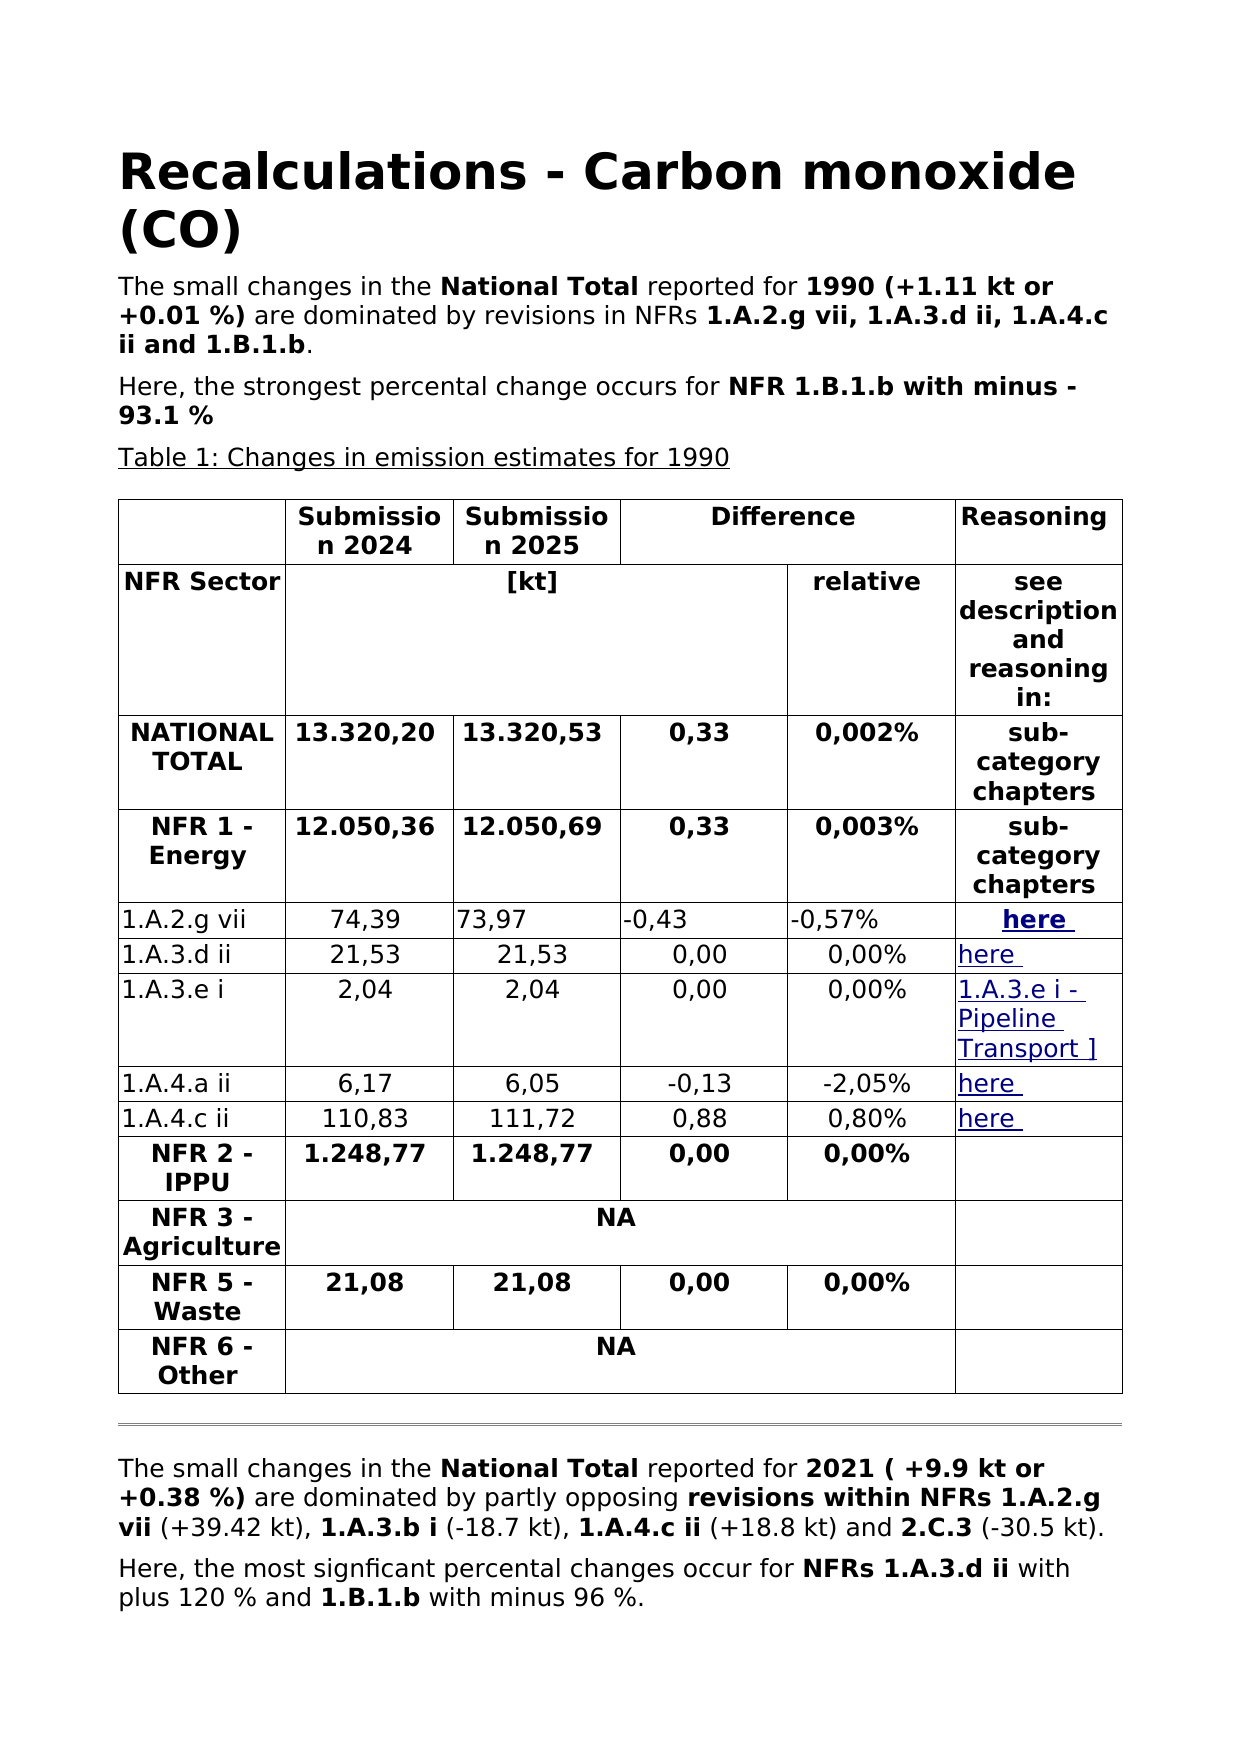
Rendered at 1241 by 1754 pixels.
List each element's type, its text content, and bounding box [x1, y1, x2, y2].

table_header Submission 2024 [286, 500, 453, 564]
table_cell [956, 1330, 1122, 1393]
table_cell 13.320,20 [286, 716, 453, 809]
table_cell NFR 3 - Agriculture [119, 1201, 285, 1265]
table_cell -0,13 [621, 1067, 787, 1101]
table_cell 13.320,53 [454, 716, 620, 809]
table_cell 0,00 [621, 974, 787, 1066]
table_cell here [956, 1067, 1122, 1101]
table_header [119, 500, 285, 564]
table_cell 1.A.4.c ii [119, 1102, 285, 1136]
table_header Reasoning [956, 500, 1122, 564]
table_cell [kt] [286, 565, 787, 715]
table_cell here [956, 939, 1122, 972]
table_cell 21,08 [454, 1266, 620, 1329]
text The small changes in the National Total reported for 1990 (+1.11 kt or +0.01 %) are dominated by revisions in NFRs 1.A.2.g vii, 1.A.3.d ii, 1.A.4.c ii and 1.B.1.b. [118, 272, 1122, 359]
table_cell 1.248,77 [454, 1137, 620, 1200]
table_cell [956, 1137, 1122, 1200]
table_cell 12.050,69 [454, 810, 620, 902]
table_cell 0,33 [621, 810, 787, 902]
table_cell NFR 5 - Waste [119, 1266, 285, 1329]
table_cell 0,00% [788, 1266, 955, 1329]
table_cell [956, 1266, 1122, 1329]
table_cell -0,43 [621, 903, 787, 937]
table_cell NA [286, 1330, 955, 1393]
table_cell 0,88 [621, 1102, 787, 1136]
table_header Submission 2025 [454, 500, 620, 564]
table_cell here [956, 1102, 1122, 1136]
table_cell 6,05 [454, 1067, 620, 1101]
table_cell 1.A.3.d ii [119, 939, 285, 972]
text Table 1: Changes in emission estimates for 1990 [118, 443, 1122, 472]
table_cell NFR 1 - Energy [119, 810, 285, 902]
table_cell sub-category chapters [956, 810, 1122, 902]
table_header Difference [621, 500, 955, 564]
subtitle Recalculations - Carbon monoxide (CO) [118, 143, 1122, 259]
table_cell 0,00% [788, 939, 955, 972]
table_cell 0,00% [788, 1137, 955, 1200]
table_cell 21,53 [286, 939, 453, 972]
table_cell 0,00 [621, 1137, 787, 1200]
table_cell 0,00% [788, 974, 955, 1066]
table_cell 21,08 [286, 1266, 453, 1329]
table_cell 2,04 [454, 974, 620, 1066]
table_cell 0,00 [621, 1266, 787, 1329]
table_cell NA [286, 1201, 955, 1265]
table_cell 110,83 [286, 1102, 453, 1136]
table_cell NFR 2 - IPPU [119, 1137, 285, 1200]
table_cell relative [788, 565, 955, 715]
table_cell NFR Sector [119, 565, 285, 715]
table_cell here [956, 903, 1122, 937]
table_cell NFR 6 - Other [119, 1330, 285, 1393]
table_cell 21,53 [454, 939, 620, 972]
table_cell sub-category chapters [956, 716, 1122, 809]
table_cell 2,04 [286, 974, 453, 1066]
text Here, the strongest percental change occurs for NFR 1.B.1.b with minus -93.1 % [118, 372, 1122, 430]
table_cell 0,002% [788, 716, 955, 809]
table_cell 1.A.4.a ii [119, 1067, 285, 1101]
table_cell 73,97 [454, 903, 620, 937]
text Here, the most signficant percental changes occur for NFRs 1.A.3.d ii with plus 120 % and 1.B.1.b with minus 96 %. [118, 1554, 1122, 1613]
table_cell 1.A.3.e i - Pipeline Transport ] [956, 974, 1122, 1066]
table_cell 0,33 [621, 716, 787, 809]
table_cell 0,003% [788, 810, 955, 902]
table_cell 1.248,77 [286, 1137, 453, 1200]
table_cell 12.050,36 [286, 810, 453, 902]
table_cell 0,80% [788, 1102, 955, 1136]
text The small changes in the National Total reported for 2021 ( +9.9 kt or +0.38 %) are dominated by partly opposing revisions within NFRs 1.A.2.g vii (+39.42 kt), 1.A.3.b i (-18.7 kt), 1.A.4.c ii (+18.8 kt) and 2.C.3 (-30.5 kt). [118, 1454, 1122, 1542]
table_cell 0,00 [621, 939, 787, 972]
table_cell 1.A.2.g vii [119, 903, 285, 937]
table_cell NATIONAL TOTAL [119, 716, 285, 809]
table_cell -2,05% [788, 1067, 955, 1101]
table_cell 6,17 [286, 1067, 453, 1101]
table_cell 111,72 [454, 1102, 620, 1136]
table_cell 1.A.3.e i [119, 974, 285, 1066]
table_cell -0,57% [788, 903, 955, 937]
table_cell see description and reasoning in: [956, 565, 1122, 715]
table_cell [956, 1201, 1122, 1265]
table_cell 74,39 [286, 903, 453, 937]
